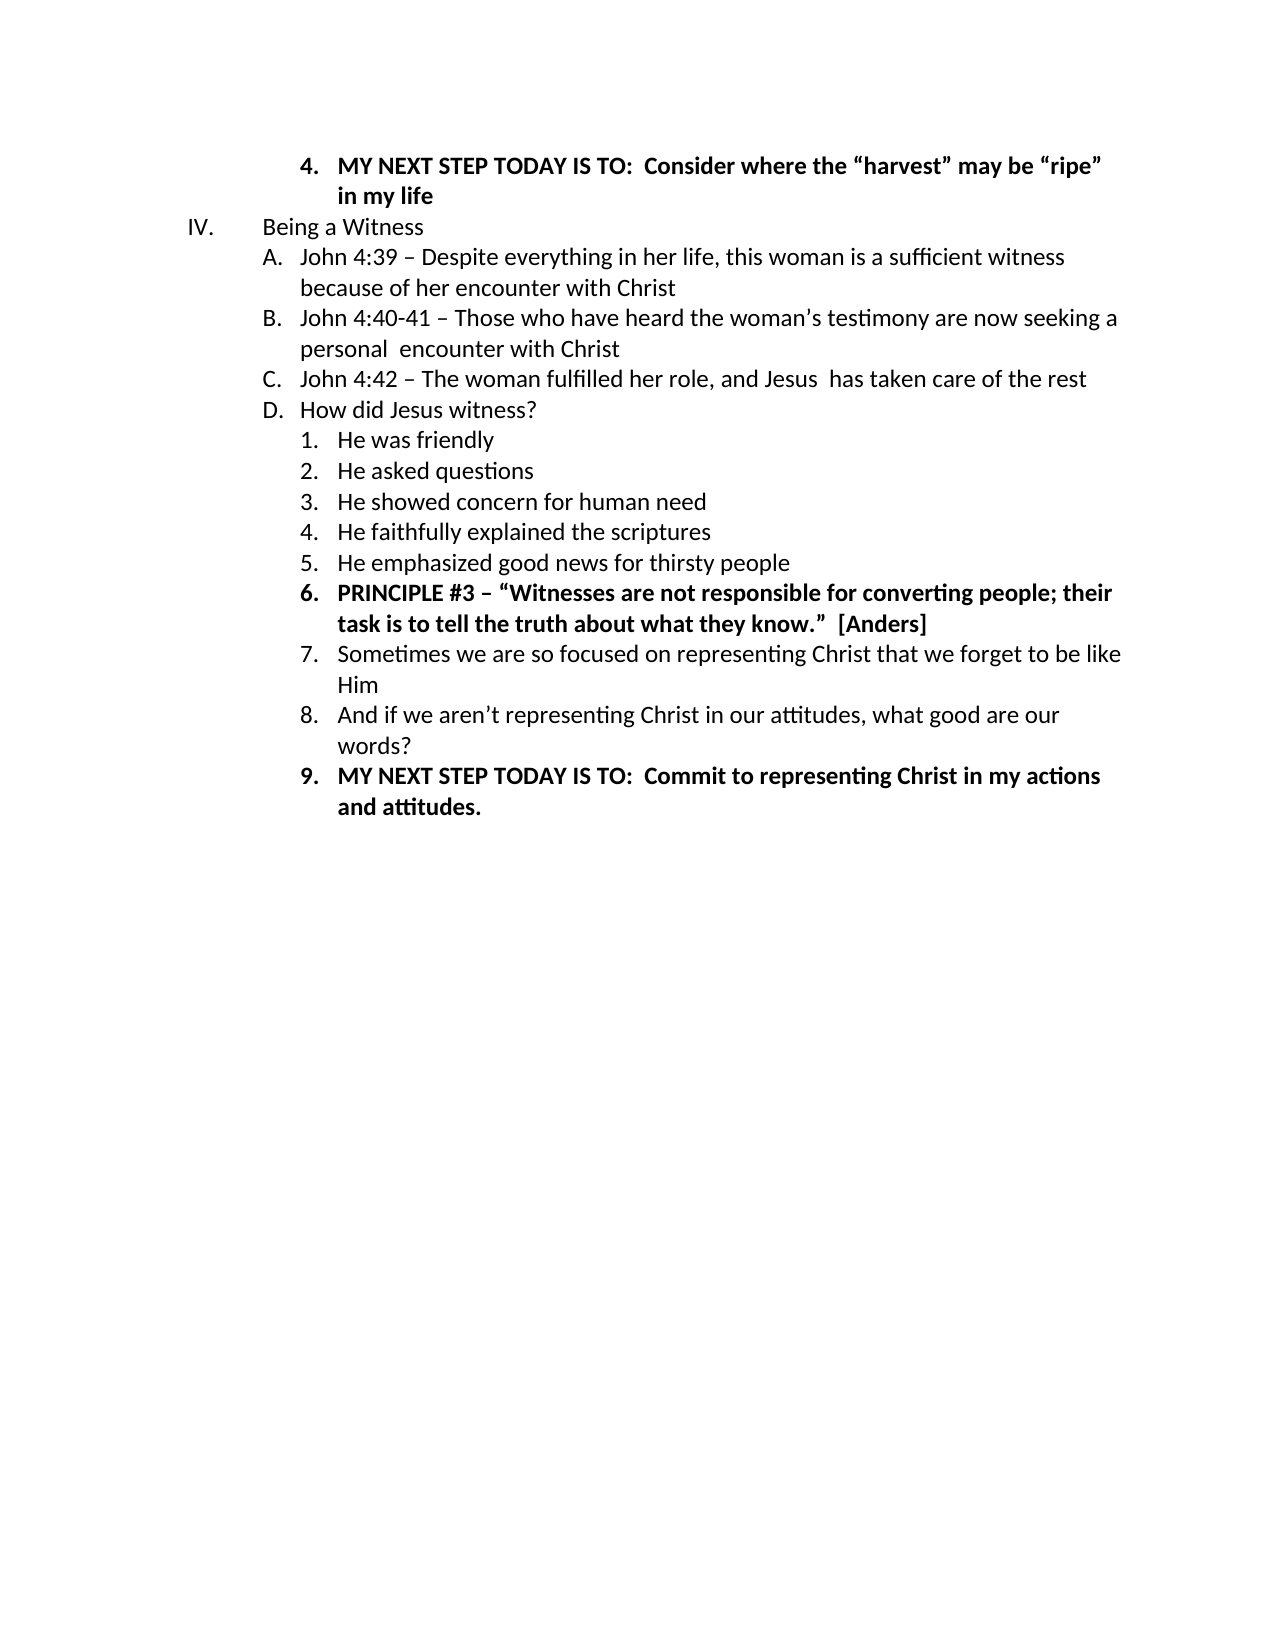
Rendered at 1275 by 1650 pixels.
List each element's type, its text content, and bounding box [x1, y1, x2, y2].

list Sometimes we are so focused on representing Christ that we forget to be like Him [300, 638, 1125, 699]
list Being a Witness [187, 211, 1125, 242]
list John 4:40-41 – Those who have heard the woman’s testimony are now seeking a personal encounter with Christ [262, 303, 1125, 364]
list John 4:42 – The woman fulfilled her role, and Jesus has taken care of the rest [262, 364, 1125, 394]
list He was friendly [300, 425, 1125, 455]
list He faithfully explained the scriptures [300, 516, 1125, 547]
list He asked questions [300, 455, 1125, 486]
list How did Jesus witness? [262, 394, 1125, 425]
list MY NEXT STEP TODAY IS TO: Commit to representing Christ in my actions and attitudes. [300, 760, 1125, 821]
list He emphasized good news for thirsty people [300, 547, 1125, 577]
list PRINCIPLE #3 – “Witnesses are not responsible for converting people; their task is to tell the truth about what they know.” [Anders] [300, 577, 1125, 638]
list MY NEXT STEP TODAY IS TO: Consider where the “harvest” may be “ripe” in my life [300, 150, 1125, 211]
list And if we aren’t representing Christ in our attitudes, what good are our words? [300, 699, 1125, 760]
list He showed concern for human need [300, 486, 1125, 516]
list John 4:39 – Despite everything in her life, this woman is a sufficient witness because of her encounter with Christ [262, 242, 1125, 303]
